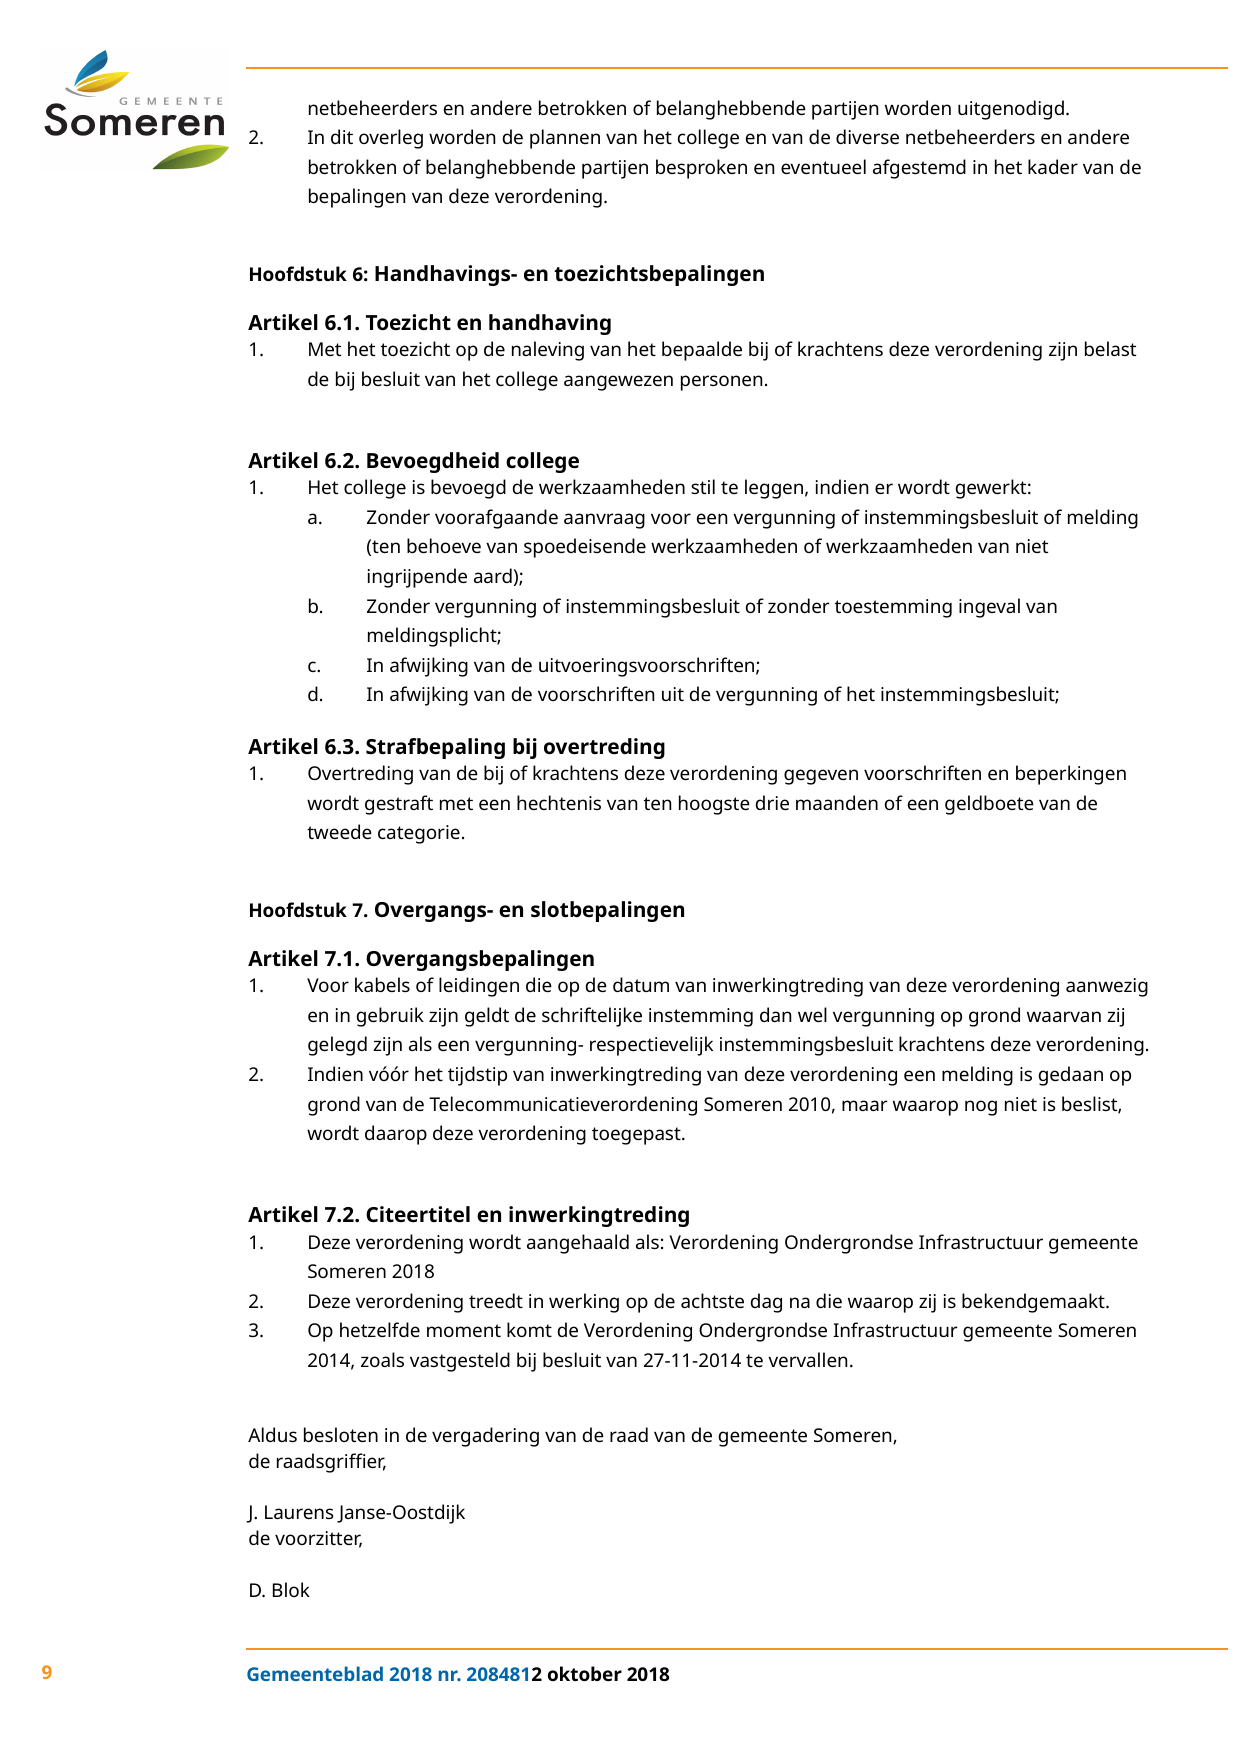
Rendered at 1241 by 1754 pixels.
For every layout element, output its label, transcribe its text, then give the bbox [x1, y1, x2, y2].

list Met het toezicht op de naleving van het bepaalde bij of krachtens deze verordening zijn belast de bij besluit van het college aangewezen personen. [248, 336, 1152, 392]
text J. Laurens Janse-Oostdijk [248, 1499, 1152, 1525]
text Aldus besloten in de vergadering van de raad van de gemeente Someren, [248, 1422, 1152, 1448]
list Het college is bevoegd de werkzaamheden stil te leggen, indien er wordt gewerkt: [248, 474, 1152, 500]
list Zonder voorafgaande aanvraag voor een vergunning of instemmingsbesluit of melding (ten behoeve van spoedeisende werkzaamheden of werkzaamheden van niet ingrijpende aard); [307, 504, 1152, 589]
list Overtreding van de bij of krachtens deze verordening gegeven voorschriften en beperkingen wordt gestraft met een hechtenis van ten hoogste drie maanden of een geldboete van de tweede categorie. [248, 760, 1152, 845]
text Artikel 6.1. Toezicht en handhaving [248, 308, 1152, 336]
text Artikel 6.3. Strafbepaling bij overtreding [248, 732, 1152, 760]
list Deze verordening wordt aangehaald als: Verordening Ondergrondse Infrastructuur gemeente Someren 2018 [248, 1229, 1152, 1284]
text Artikel 7.2. Citeertitel en inwerkingtreding [248, 1200, 1152, 1229]
text Hoofdstuk 6: Handhavings- en toezichtsbepalingen [248, 259, 1152, 287]
text Artikel 6.2. Bevoegdheid college [248, 446, 1152, 474]
list In afwijking van de uitvoeringsvoorschriften; [307, 652, 1152, 678]
list Voor kabels of leidingen die op de datum van inwerkingtreding van deze verordening aanwezig en in gebruik zijn geldt de schriftelijke instemming dan wel vergunning op grond waarvan zij gelegd zijn als een vergunning- respectievelijk instemmingsbesluit krachtens deze verordening. [248, 972, 1152, 1057]
list Op hetzelfde moment komt de Verordening Ondergrondse Infrastructuur gemeente Someren 2014, zoals vastgesteld bij besluit van 27-11-2014 te vervallen. [248, 1318, 1152, 1373]
list Deze verordening treedt in werking op de achtste dag na die waarop zij is bekendgemaakt. [248, 1288, 1152, 1314]
list Indien vóór het tijdstip van inwerkingtreding van deze verordening een melding is gedaan op grond van de Telecommunicatieverordening Someren 2010, maar waarop nog niet is beslist, wordt daarop deze verordening toegepast. [248, 1061, 1152, 1146]
picture [41, 47, 231, 172]
text D. Blok [248, 1577, 1152, 1602]
text Artikel 7.1. Overgangsbepalingen [248, 944, 1152, 972]
list Zonder vergunning of instemmingsbesluit of zonder toestemming ingeval van meldingsplicht; [307, 593, 1152, 648]
list In dit overleg worden de plannen van het college en van de diverse netbeheerders en andere betrokken of belanghebbende partijen besproken en eventueel afgestemd in het kader van de bepalingen van deze verordening. [248, 124, 1152, 209]
text de raadsgriffier, [248, 1448, 1152, 1474]
list netbeheerders en andere betrokken of belanghebbende partijen worden uitgenodigd. [248, 95, 1152, 121]
text de voorzitter, [248, 1525, 1152, 1551]
text Hoofdstuk 7. Overgangs- en slotbepalingen [248, 895, 1152, 923]
list In afwijking van de voorschriften uit de vergunning of het instemmingsbesluit; [307, 682, 1152, 707]
